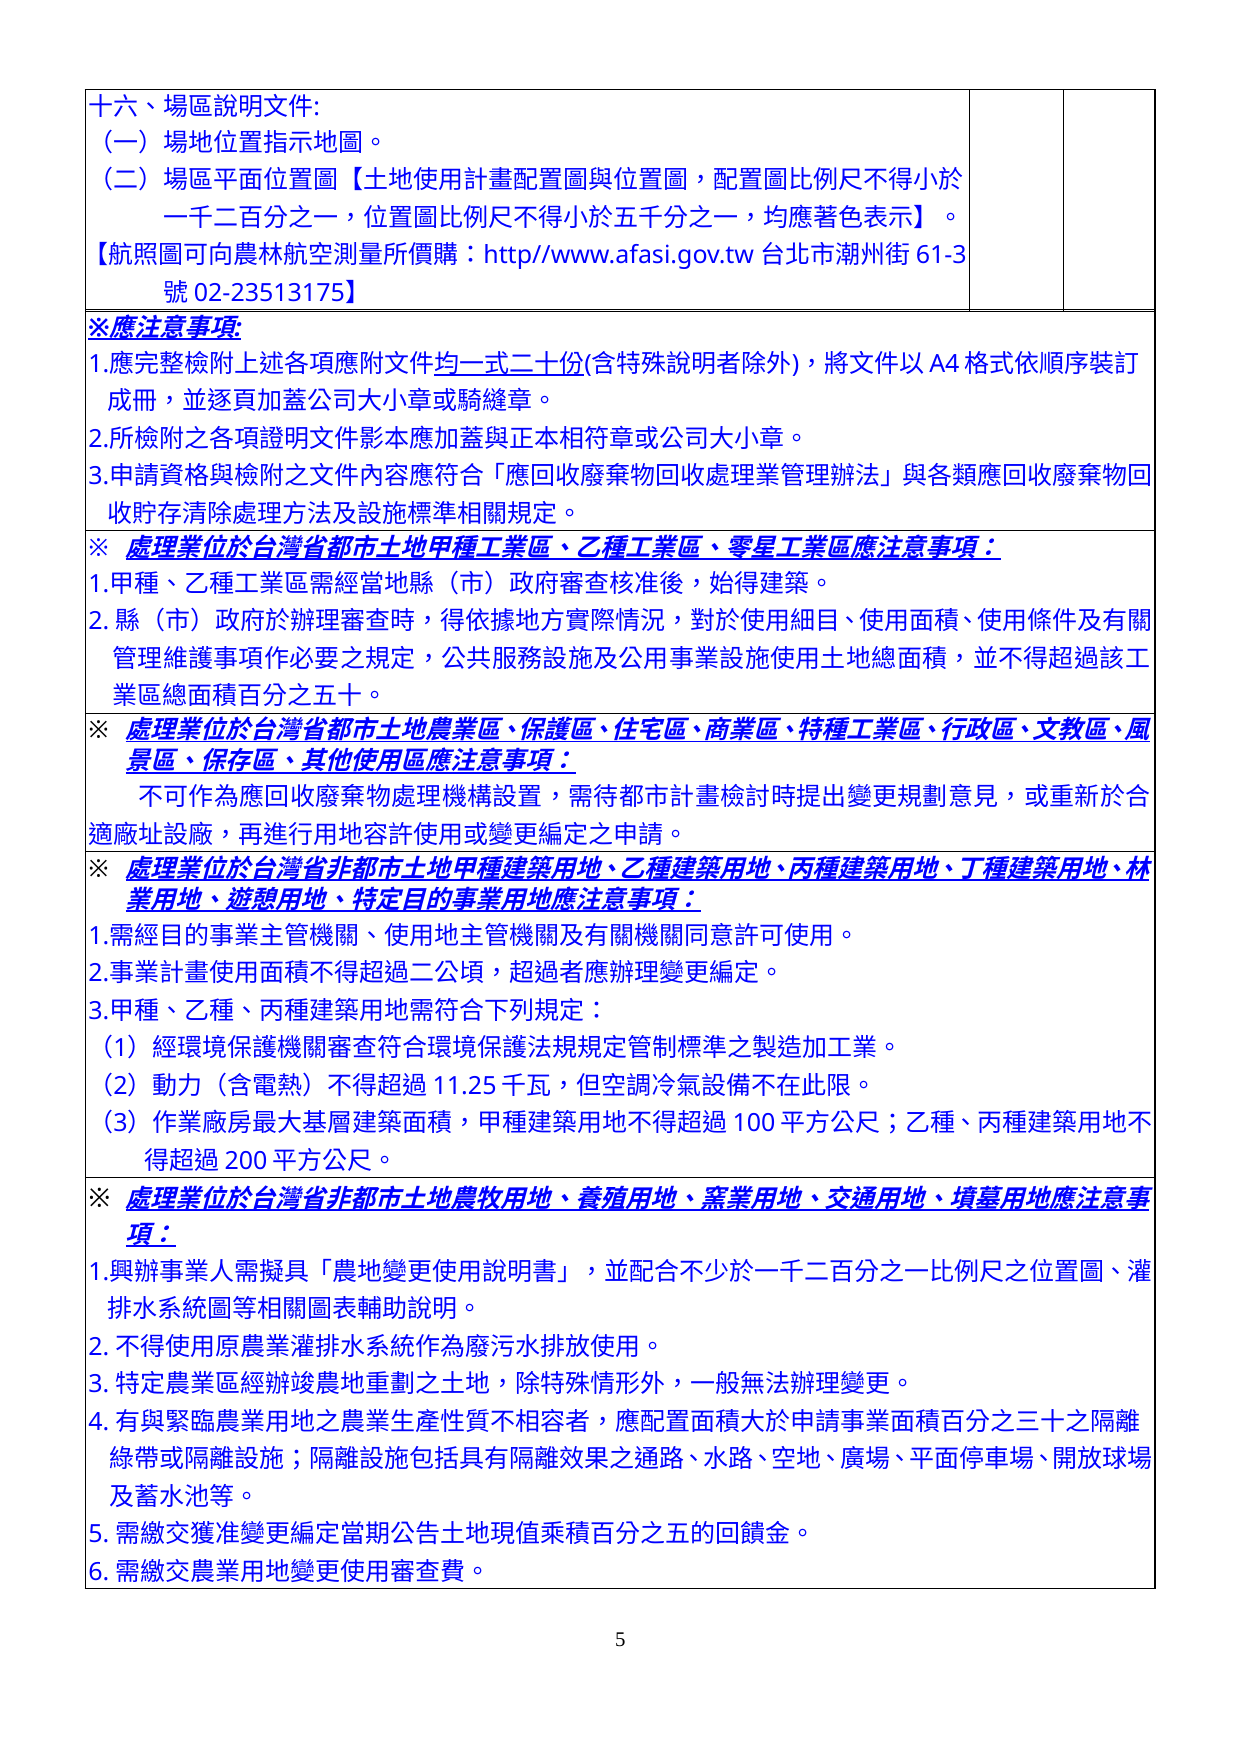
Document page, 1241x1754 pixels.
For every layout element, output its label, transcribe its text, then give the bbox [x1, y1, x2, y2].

table_cell ※應注意事項: 1.應完整檢附上述各項應附文件均一式二十份(含特殊說明者除外)，將文件以A4格式依順序裝訂成冊，並逐頁加蓋公司大小章或騎縫章。 2.所檢附之各項證明文件影本應加蓋與正本相符章或公司大小章。 3.申請資格與檢附之文件內容應符合「應回收廢棄物回收處理業管理辦法」與各類應回收廢棄物回收貯存清除處理方法及設施標準相關規定。 [86, 312, 1154, 530]
table_cell 處理業位於台灣省非都市土地甲種建築用地、乙種建築用地、丙種建築用地、丁種建築用地、林業用地、遊憩用地、特定目的事業用地應注意事項： 1.需經目的事業主管機關、使用地主管機關及有關機關同意許可使用。 2.事業計畫使用面積不得超過二公頃，超過者應辦理變更編定。 3.甲種、乙種、丙種建築用地需符合下列規定： （1）經環境保護機關審查符合環境保護法規規定管制標準之製造加工業。 （2）動力（含電熱）不得超過11.25千瓦，但空調冷氣設備不在此限。 （3）作業廠房最大基層建築面積，甲種建築用地不得超過100平方公尺；乙種、丙種建築用地不得超過200平方公尺。 [86, 852, 1154, 1177]
table_cell 處理業位於台灣省非都市土地農牧用地、養殖用地、窯業用地、交通用地、墳墓用地應注意事項： 1.興辦事業人需擬具「農地變更使用說明書」，並配合不少於一千二百分之一比例尺之位置圖、灌排水系統圖等相關圖表輔助說明。 不得使用原農業灌排水系統作為廢污水排放使用。 特定農業區經辦竣農地重劃之土地，除特殊情形外，一般無法辦理變更。 有與緊臨農業用地之農業生產性質不相容者，應配置面積大於申請事業面積百分之三十之隔離綠帶或隔離設施；隔離設施包括具有隔離效果之通路、水路、空地、廣場、平面停車場、開放球場及蓄水池等。 需繳交獲准變更編定當期公告土地現值乘積百分之五的回饋金。 需繳交農業用地變更使用審查費。 [86, 1178, 1154, 1588]
table_cell [1064, 90, 1154, 309]
table_cell 處理業位於台灣省都市土地甲種工業區、乙種工業區、零星工業區應注意事項： 1.甲種、乙種工業區需經當地縣（市）政府審查核准後，始得建築。 2. 縣（市）政府於辦理審查時，得依據地方實際情況，對於使用細目、使用面積、使用條件及有關管理維護事項作必要之規定，公共服務設施及公用事業設施使用土地總面積，並不得超過該工業區總面積百分之五十。 [86, 531, 1154, 712]
table_cell [970, 90, 1063, 309]
table_cell 十六、場區說明文件: （一）場地位置指示地圖。 （二）場區平面位置圖【土地使用計畫配置圖與位置圖，配置圖比例尺不得小於一千二百分之一，位置圖比例尺不得小於五千分之一，均應著色表示】。 【航照圖可向農林航空測量所價購：http//www.afasi.gov.tw 台北市潮州街61-3號 02-23513175】 [86, 90, 969, 309]
table_cell 處理業位於台灣省都市土地農業區、保護區、住宅區、商業區、特種工業區、行政區、文教區、風景區、保存區、其他使用區應注意事項： 不可作為應回收廢棄物處理機構設置，需待都市計畫檢討時提出變更規劃意見，或重新於合適廠址設廠，再進行用地容許使用或變更編定之申請。 [86, 714, 1154, 851]
